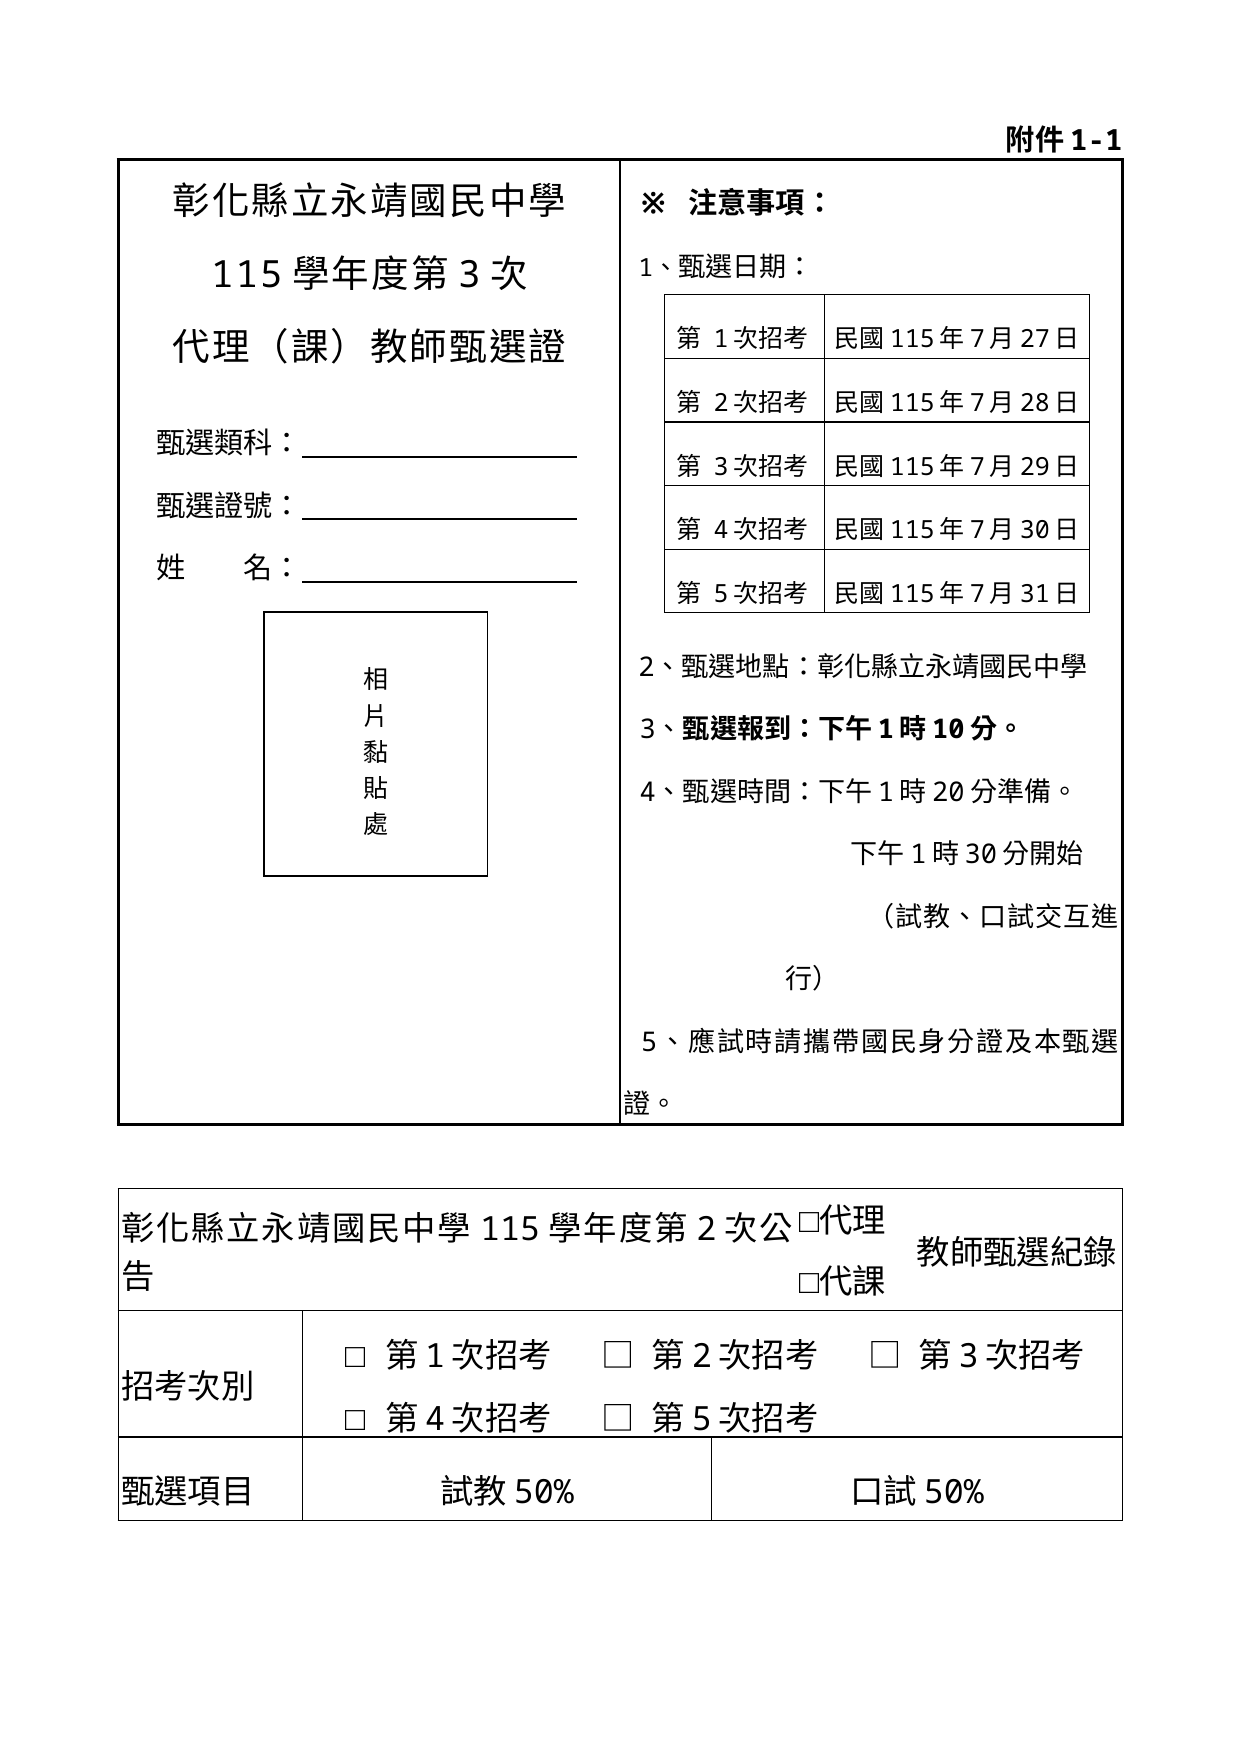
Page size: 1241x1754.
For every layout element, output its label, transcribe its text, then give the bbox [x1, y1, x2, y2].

table_header 彰化縣立永靖國民中學 115學年度第3次 代理（課）教師甄選證 甄選類科： 甄選證號： 姓 名： [120, 161, 619, 1122]
table_header ※ 注意事項： 1、甄選日期： 2、甄選地點：彰化縣立永靖國民中學 3、甄選報到：下午1時10分。 4、甄選時間：下午1時20分準備。 下午1時30分開始 （試教、口試交互進行） 5、應試時請攜帶國民身分證及本甄選證。 [621, 161, 1121, 1122]
table_cell 民國115年7月31日 [825, 550, 1089, 612]
table_cell 甄選項目 [119, 1438, 302, 1520]
table_cell 口試50% [712, 1438, 1122, 1520]
table_header 彰化縣立永靖國民中學115學年度第2次公告 [119, 1189, 796, 1310]
table_cell 民國115年7月30日 [825, 486, 1089, 548]
table_header □代理 [796, 1189, 914, 1247]
table_header 教師甄選紀錄 [914, 1189, 1122, 1310]
table_cell 第 3次招考 [665, 423, 824, 485]
table_cell □ 第1次招考 □ 第2次招考 □ 第3次招考 □ 第4次招考 □ 第5次招考 [303, 1311, 1122, 1436]
table_cell 民國115年7月29日 [825, 423, 1089, 485]
text 附件1-1 [118, 96, 1122, 158]
table_cell 第 5次招考 [665, 550, 824, 612]
table_cell 民國115年7月28日 [825, 359, 1089, 421]
table_cell 第 2次招考 [665, 359, 824, 421]
table_cell 第 4次招考 [665, 486, 824, 548]
table_cell 招考次別 [119, 1311, 302, 1436]
table_header 第 1次招考 [665, 295, 824, 358]
table_header 民國115年7月27日 [825, 295, 1089, 358]
table_cell 試教50% [303, 1438, 711, 1520]
table_cell □代課 [796, 1247, 914, 1310]
